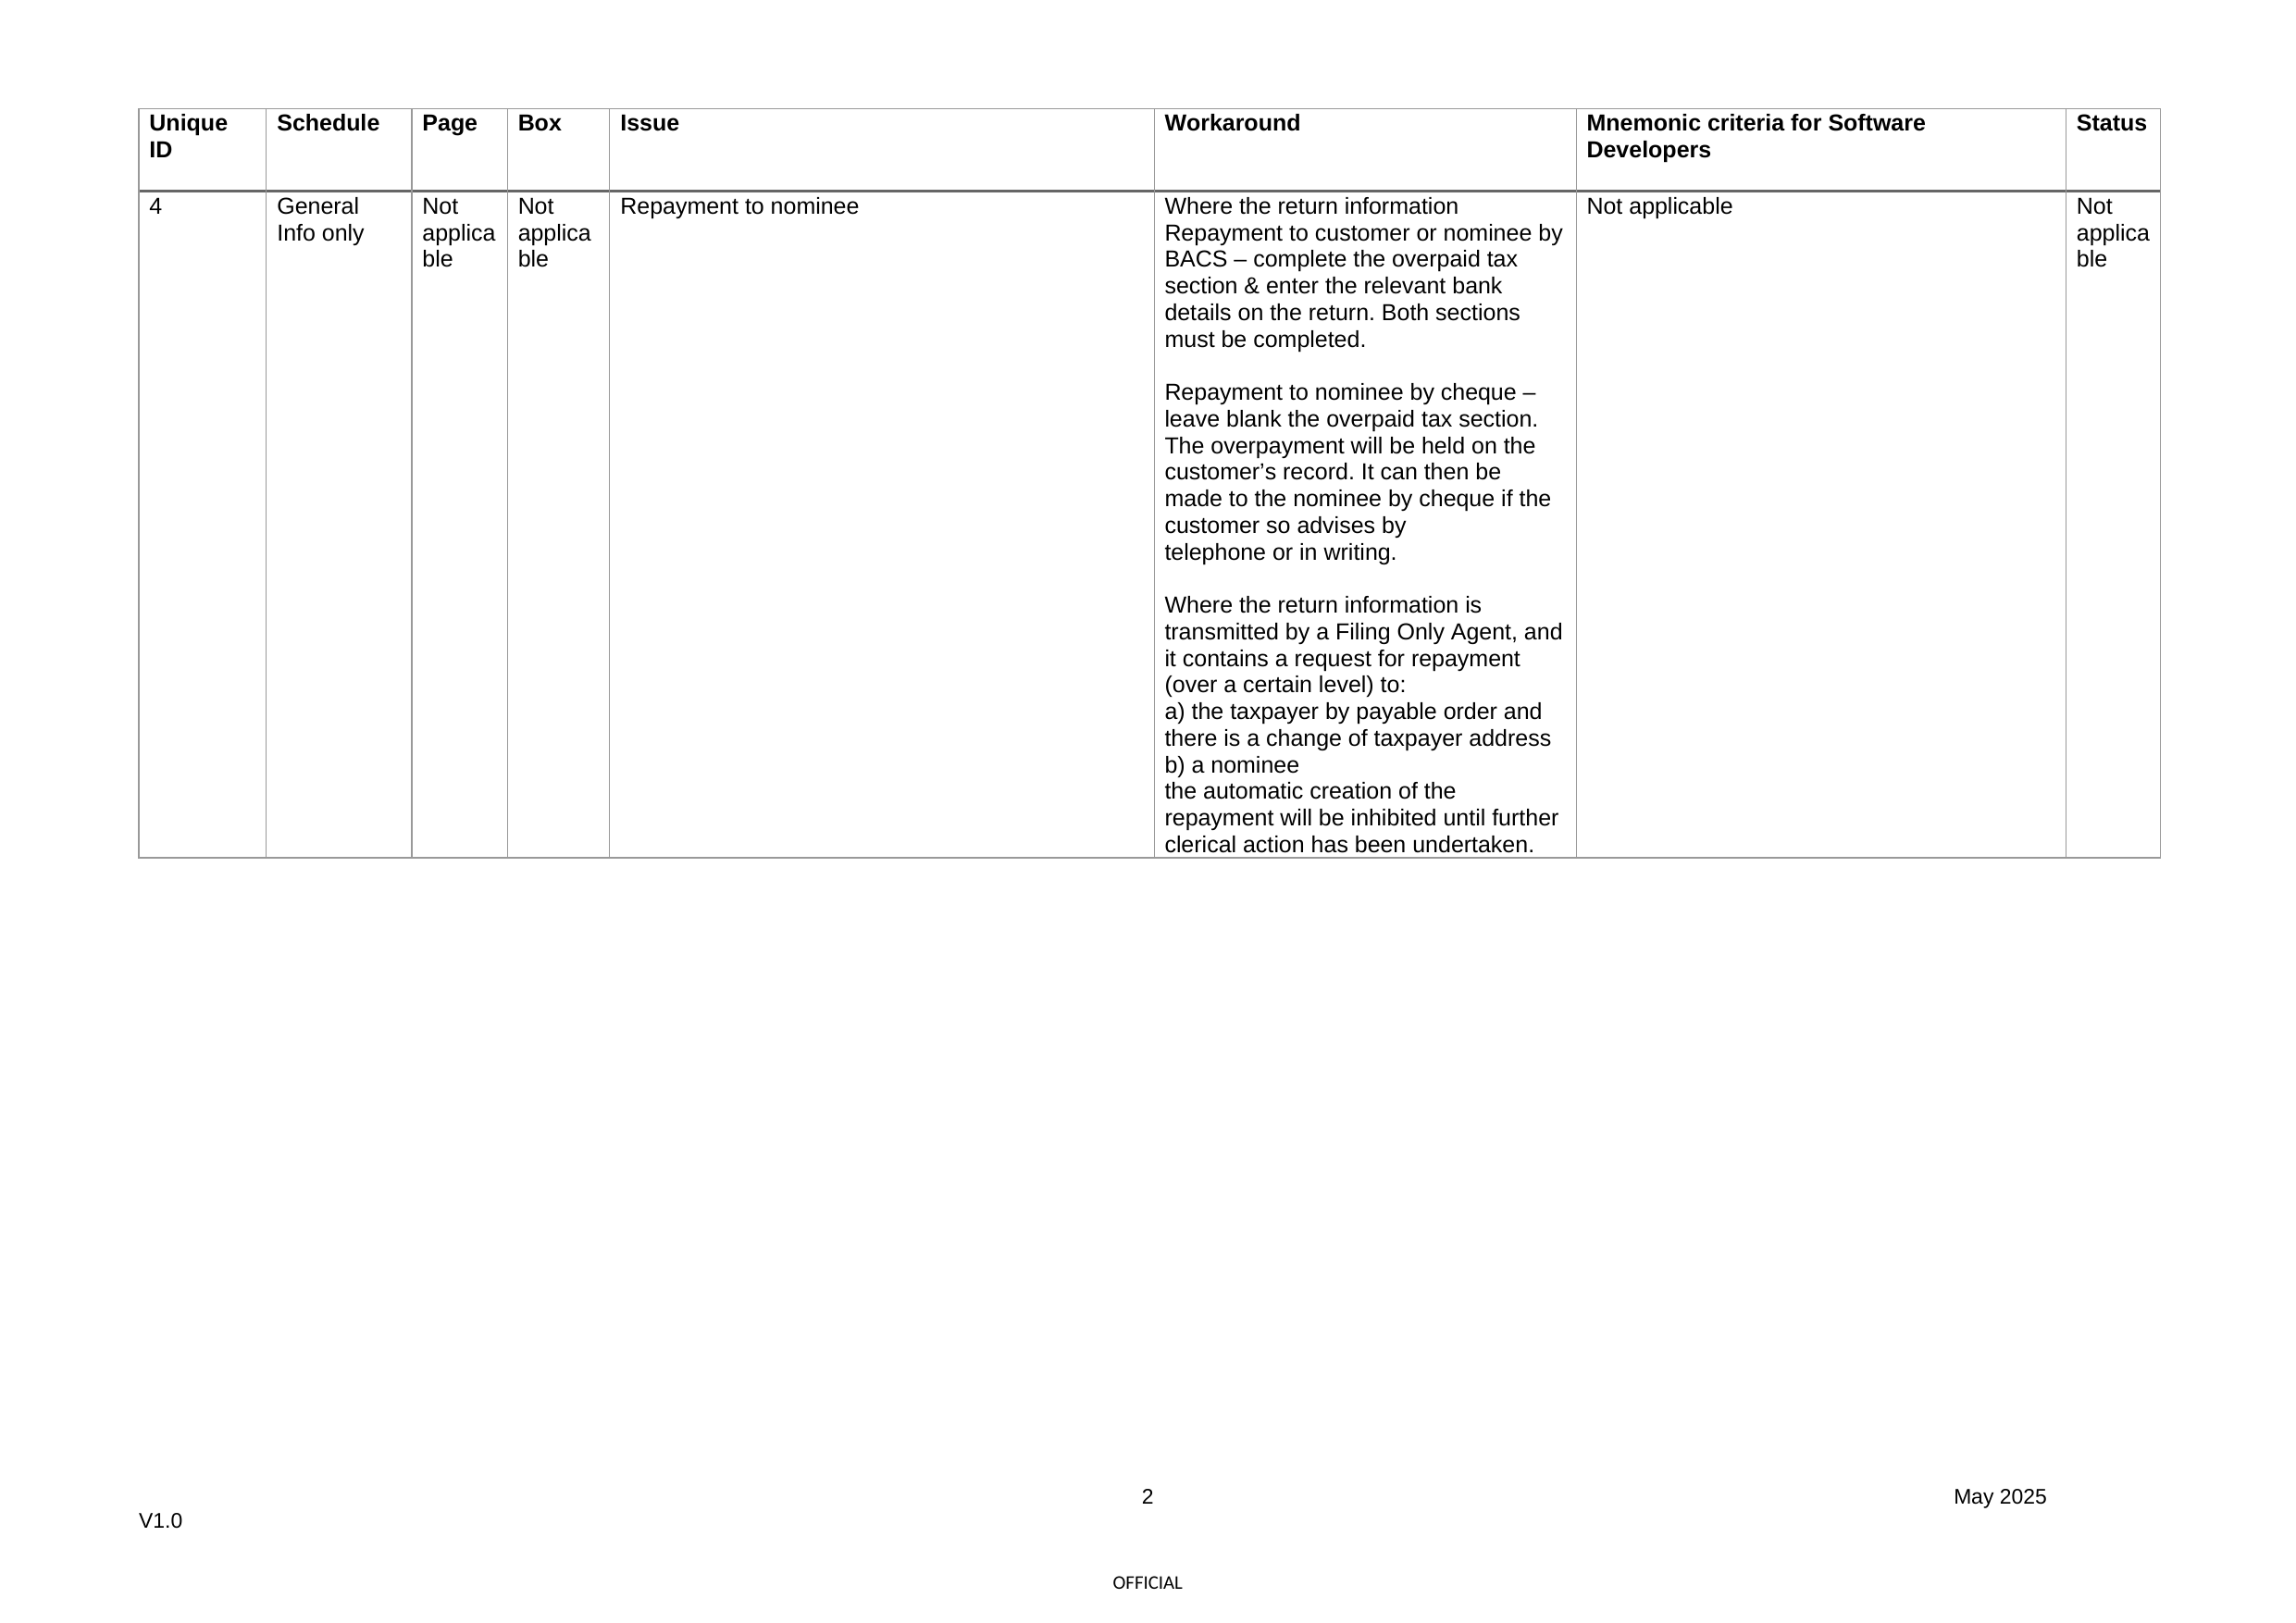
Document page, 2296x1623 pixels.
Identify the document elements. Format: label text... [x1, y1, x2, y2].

table_header Issue [610, 109, 1154, 189]
table_header Workaround [1155, 109, 1576, 189]
table_header Status [2066, 109, 2160, 189]
table_cell 4 [140, 192, 266, 857]
table_cell Not applicable [2066, 192, 2160, 857]
table_cell Repayment to nominee [610, 192, 1154, 857]
table_cell Not applicable [413, 192, 507, 857]
table_header Unique ID [140, 109, 266, 189]
table_header Box [508, 109, 609, 189]
table_header Schedule [267, 109, 411, 189]
table_header Page [413, 109, 507, 189]
table_cell Not applicable [1577, 192, 2066, 857]
table_cell Not applicable [508, 192, 609, 857]
table_header Mnemonic criteria for Software Developers [1577, 109, 2066, 189]
table_cell General Info only [267, 192, 411, 857]
table_cell Where the return information Repayment to customer or nominee by BACS – complete the overpaid tax section & enter the relevant bank details on the return. Both sections must be completed. Repayment to nominee by cheque – leave blank the overpaid tax section. The overpayment will be held on the customer’s record. It can then be made to the nominee by cheque if the customer so advises by telephone or in writing. Where the return information is transmitted by a Filing Only Agent, and it contains a request for repayment (over a certain level) to: a) the taxpayer by payable order and there is a change of taxpayer address b) a nominee the automatic creation of the repayment will be inhibited until further clerical action has been undertaken. [1155, 192, 1576, 857]
